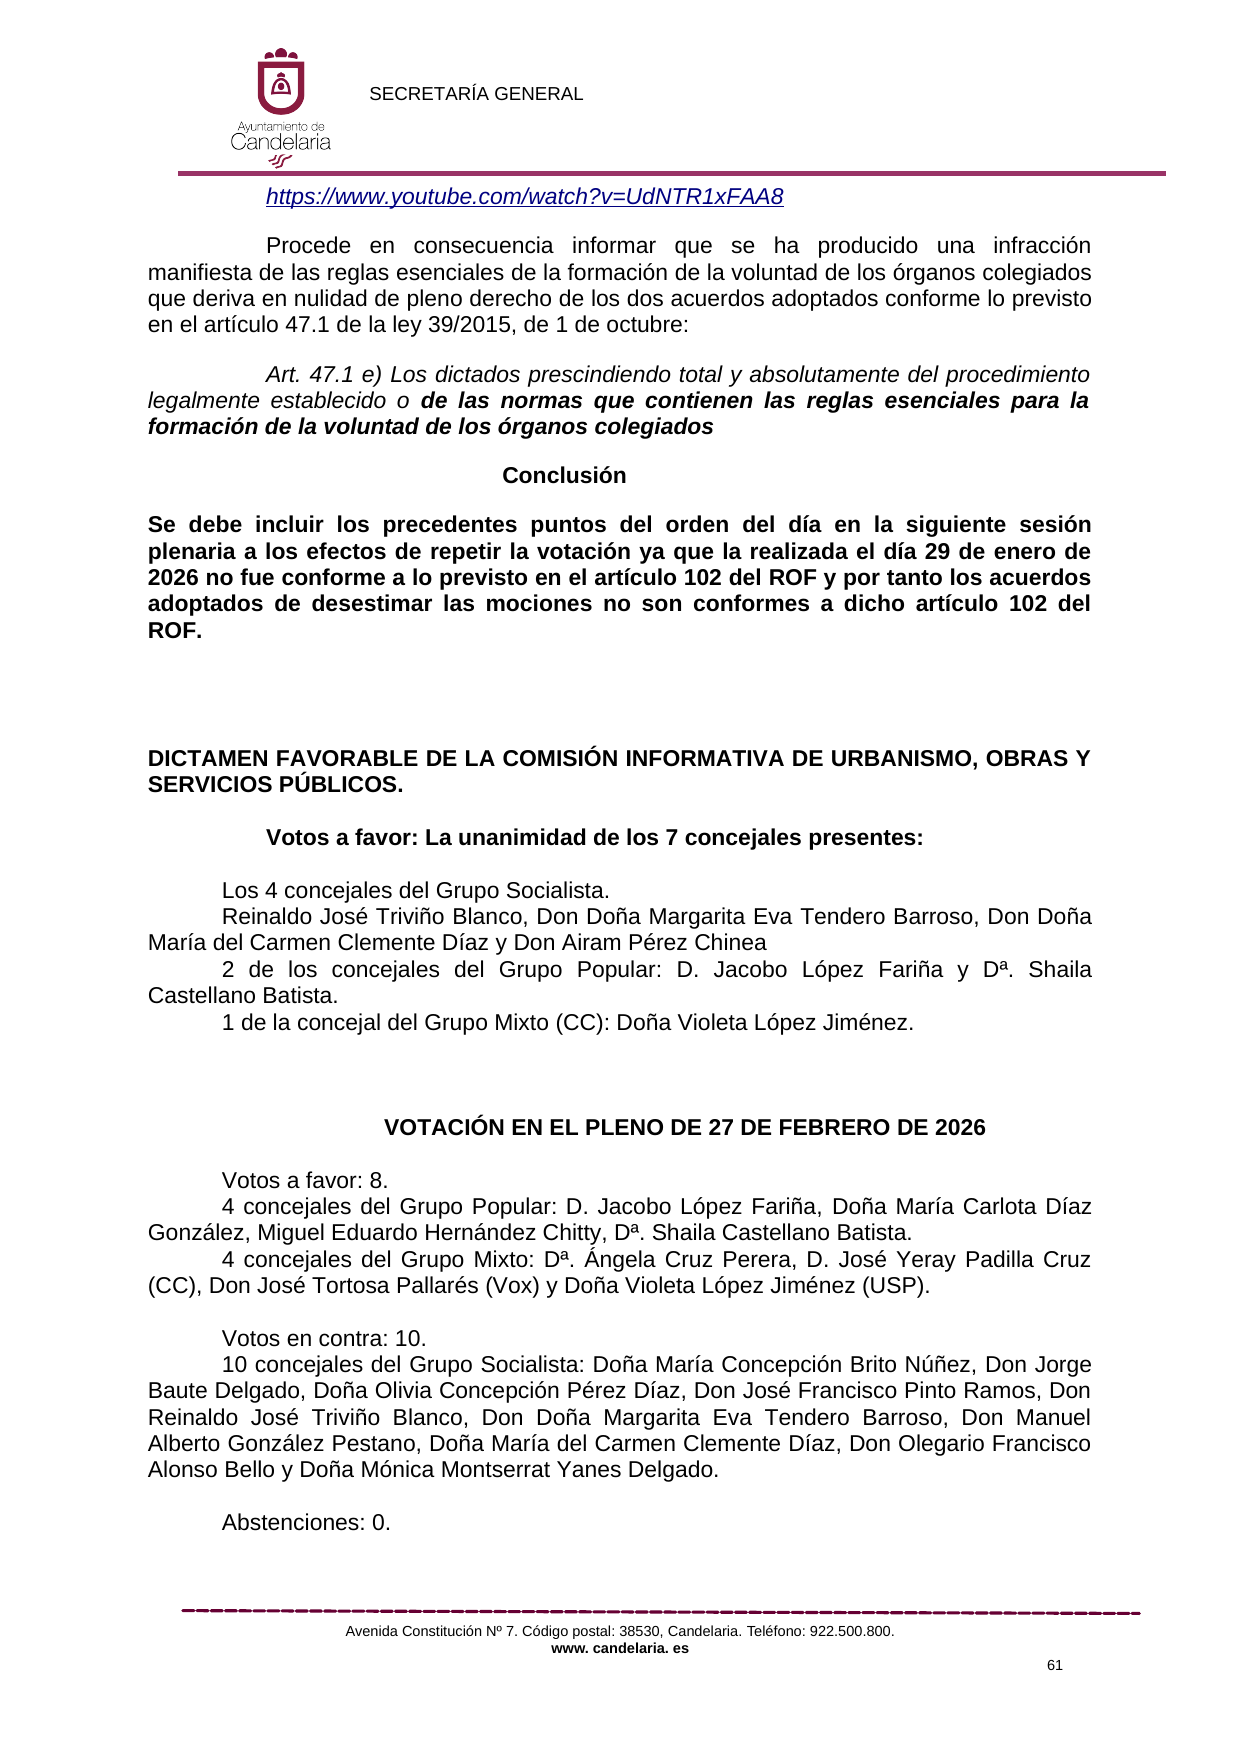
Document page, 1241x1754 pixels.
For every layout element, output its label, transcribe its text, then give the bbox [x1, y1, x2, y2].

text https://www.youtube.com/watch?v=UdNTR1xFAA8 [148, 183, 1092, 210]
text Conclusión [502, 462, 1092, 489]
text 1 de la concejal del Grupo Mixto (CC): Doña Violeta López Jiménez. [148, 1008, 1092, 1035]
text 4 concejales del Grupo Popular: D. Jacobo López Fariña, Doña María Carlota Díaz González, Miguel Eduardo Hernández Chitty, Dª. Shaila Castellano Batista. [148, 1193, 1092, 1246]
text VOTACIÓN EN EL PLENO DE 27 DE FEBRERO DE 2026 [266, 1114, 1092, 1140]
text DICTAMEN FAVORABLE DE LA COMISIÓN INFORMATIVA DE URBANISMO, OBRAS Y SERVICIOS PÚBLICOS. [148, 745, 1092, 798]
text Art. 47.1 e) Los dictados prescindiendo total y absolutamente del procedimiento legalmente establecido o de las normas que contienen las reglas esenciales para la formación de la voluntad de los órganos colegiados [148, 361, 1092, 439]
text Votos en contra: 10. [148, 1325, 1092, 1351]
text Reinaldo José Triviño Blanco, Don Doña Margarita Eva Tendero Barroso, Don Doña María del Carmen Clemente Díaz y Don Airam Pérez Chinea [148, 903, 1092, 956]
text Abstenciones: 0. [148, 1509, 1092, 1536]
text Votos a favor: La unanimidad de los 7 concejales presentes: [148, 824, 1092, 850]
text Se debe incluir los precedentes puntos del orden del día en la siguiente sesión plenaria a los efectos de repetir la votación ya que la realizada el día 29 de enero de 2026 no fue conforme a lo previsto en el artículo 102 del ROF y por tanto los acuerdos adoptados de desestimar las mociones no son conformes a dicho artículo 102 del ROF. [148, 511, 1092, 643]
text Votos a favor: 8. [148, 1167, 1092, 1193]
text 4 concejales del Grupo Mixto: Dª. Ángela Cruz Perera, D. José Yeray Padilla Cruz (CC), Don José Tortosa Pallarés (Vox) y Doña Violeta López Jiménez (USP). [148, 1246, 1092, 1298]
text 2 de los concejales del Grupo Popular: D. Jacobo López Fariña y Dª. Shaila Castellano Batista. [148, 956, 1092, 1008]
text Los 4 concejales del Grupo Socialista. [148, 877, 1092, 903]
text Procede en consecuencia informar que se ha producido una infracción manifiesta de las reglas esenciales de la formación de la voluntad de los órganos colegiados que deriva en nulidad de pleno derecho de los dos acuerdos adoptados conforme lo previsto en el artículo 47.1 de la ley 39/2015, de 1 de octubre: [148, 232, 1092, 338]
text 10 concejales del Grupo Socialista: Doña María Concepción Brito Núñez, Don Jorge Baute Delgado, Doña Olivia Concepción Pérez Díaz, Don José Francisco Pinto Ramos, Don Reinaldo José Triviño Blanco, Don Doña Margarita Eva Tendero Barroso, Don Manuel Alberto González Pestano, Doña María del Carmen Clemente Díaz, Don Olegario Francisco Alonso Bello y Doña Mónica Montserrat Yanes Delgado. [148, 1351, 1092, 1483]
